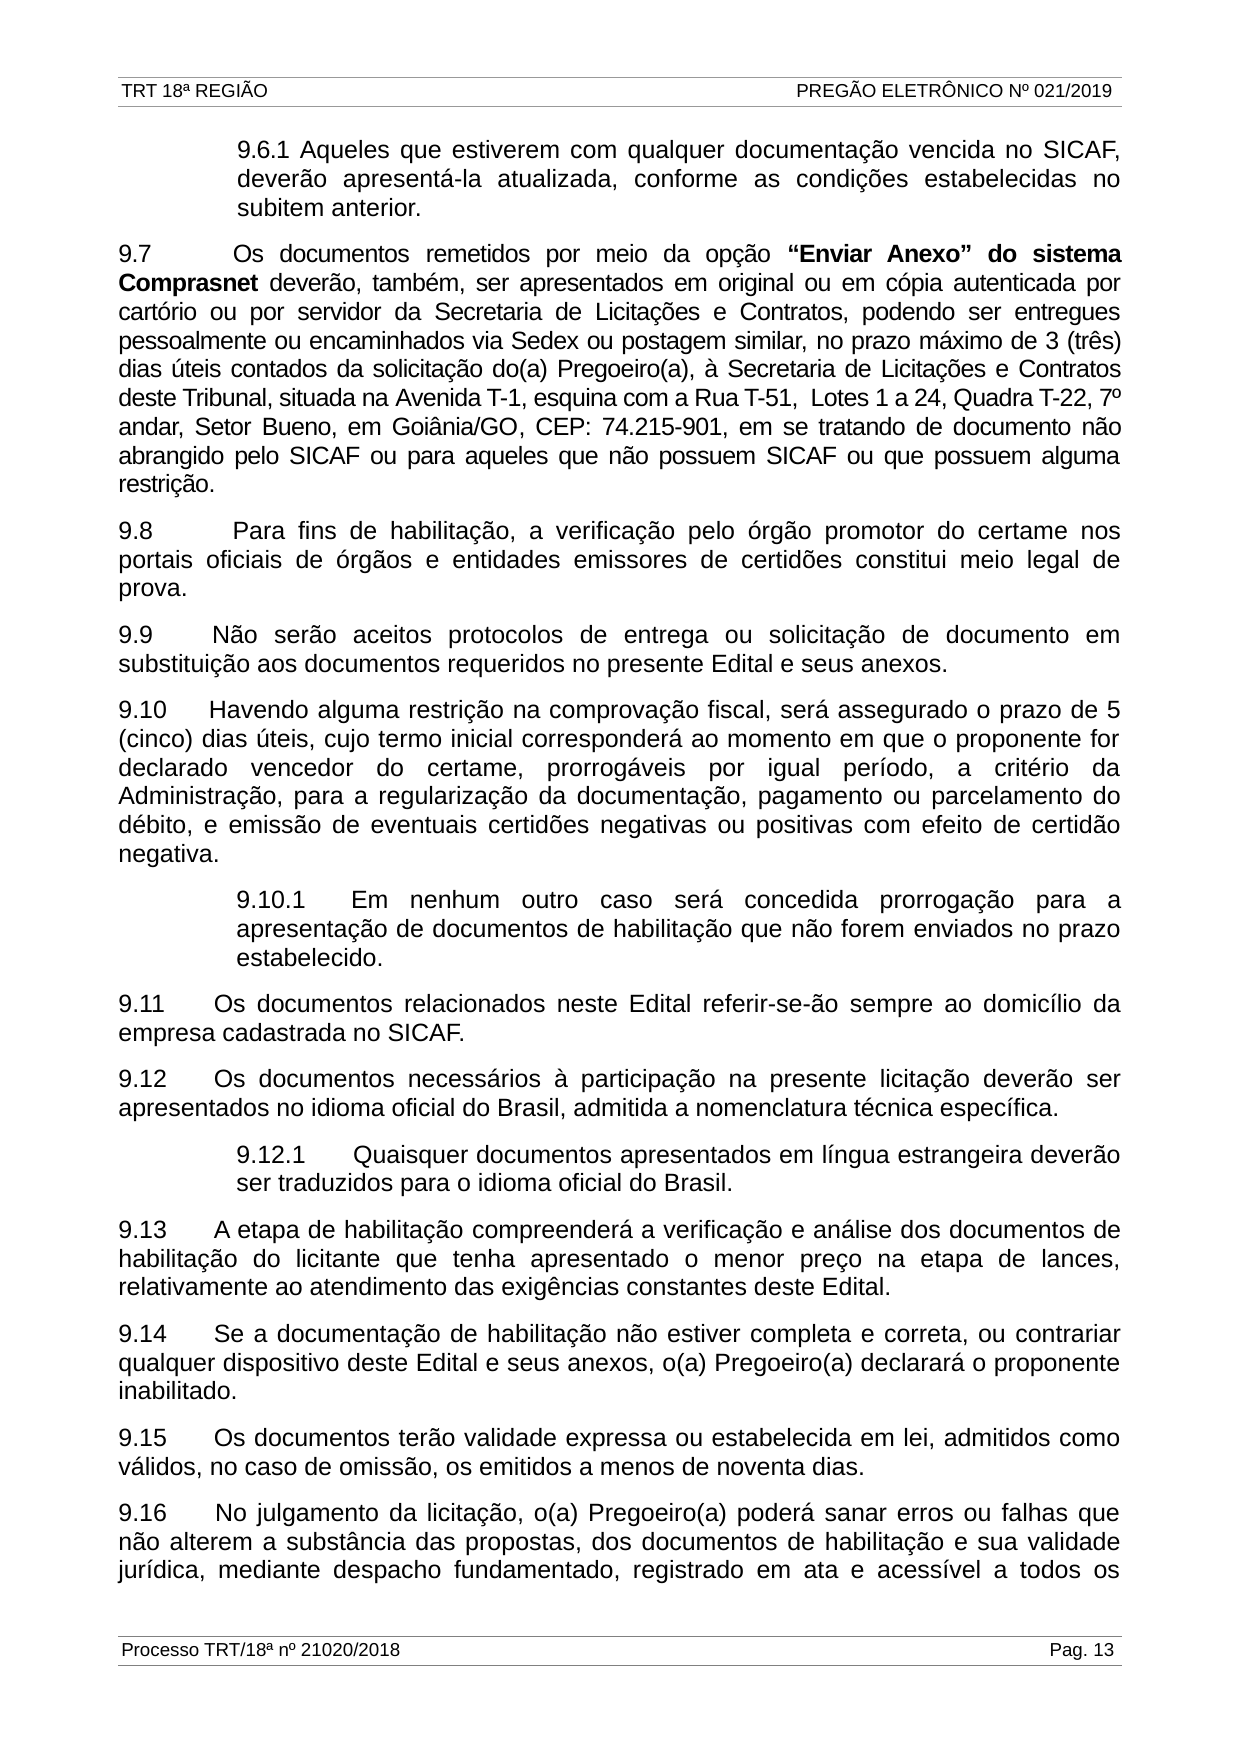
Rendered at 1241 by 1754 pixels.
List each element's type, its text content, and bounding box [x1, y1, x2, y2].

text 9.10 Havendo alguma restrição na comprovação fiscal, será assegurado o prazo de 5 (cinco) dias úteis, cujo termo inicial corresponderá ao momento em que o proponente for declarado vencedor do certame, prorrogáveis por igual período, a critério da Administração, para a regularização da documentação, pagamento ou parcelamento do débito, e emissão de eventuais certidões negativas ou positivas com efeito de certidão negativa. [118, 695, 1122, 868]
text 9.15 Os documentos terão validade expressa ou estabelecida em lei, admitidos como válidos, no caso de omissão, os emitidos a menos de noventa dias. [118, 1423, 1122, 1480]
text 9.11 Os documentos relacionados neste Edital referir-se-ão sempre ao domicílio da empresa cadastrada no SICAF. [118, 989, 1122, 1047]
text 9.14 Se a documentação de habilitação não estiver completa e correta, ou contrariar qualquer dispositivo deste Edital e seus anexos, o(a) Pregoeiro(a) declarará o proponente inabilitado. [118, 1319, 1122, 1405]
text 9.12.1 Quaisquer documentos apresentados em língua estrangeira deverão ser traduzidos para o idioma oficial do Brasil. [236, 1140, 1122, 1197]
text 9.13 A etapa de habilitação compreenderá a verificação e análise dos documentos de habilitação do licitante que tenha apresentado o menor preço na etapa de lances, relativamente ao atendimento das exigências constantes deste Edital. [118, 1215, 1122, 1301]
text 9.9 Não serão aceitos protocolos de entrega ou solicitação de documento em substituição aos documentos requeridos no presente Edital e seus anexos. [118, 620, 1122, 677]
text 9.16 No julgamento da licitação, o(a) Pregoeiro(a) poderá sanar erros ou falhas que não alterem a substância das propostas, dos documentos de habilitação e sua validade jurídica, mediante despacho fundamentado, registrado em ata e acessível a todos os [118, 1498, 1122, 1584]
text 9.12 Os documentos necessários à participação na presente licitação deverão ser apresentados no idioma oficial do Brasil, admitida a nomenclatura técnica específica. [118, 1064, 1122, 1122]
text 9.10.1 Em nenhum outro caso será concedida prorrogação para a apresentação de documentos de habilitação que não forem enviados no prazo estabelecido. [236, 885, 1122, 972]
text 9.6.1 Aqueles que estiverem com qualquer documentação vencida no SICAF, deverão apresentá-la atualizada, conforme as condições estabelecidas no subitem anterior. [237, 136, 1122, 222]
text 9.7 Os documentos remetidos por meio da opção “Enviar Anexo” do sistema Comprasnet deverão, também, ser apresentados em original ou em cópia autenticada por cartório ou por servidor da Secretaria de Licitações e Contratos, podendo ser entregues pessoalmente ou encaminhados via Sedex ou postagem similar, no prazo máximo de 3 (três) dias úteis contados da solicitação do(a) Pregoeiro(a), à Secretaria de Licitações e Contratos deste Tribunal, situada na Avenida T-1, esquina com a Rua T-51, Lotes 1 a 24, Quadra T-22, 7º andar, Setor Bueno, em Goiânia/GO, CEP: 74.215-901, em se tratando de documento não abrangido pelo SICAF ou para aqueles que não possuem SICAF ou que possuem alguma restrição. [118, 239, 1122, 498]
text 9.8 Para fins de habilitação, a verificação pelo órgão promotor do certame nos portais oficiais de órgãos e entidades emissores de certidões constitui meio legal de prova. [118, 516, 1122, 602]
